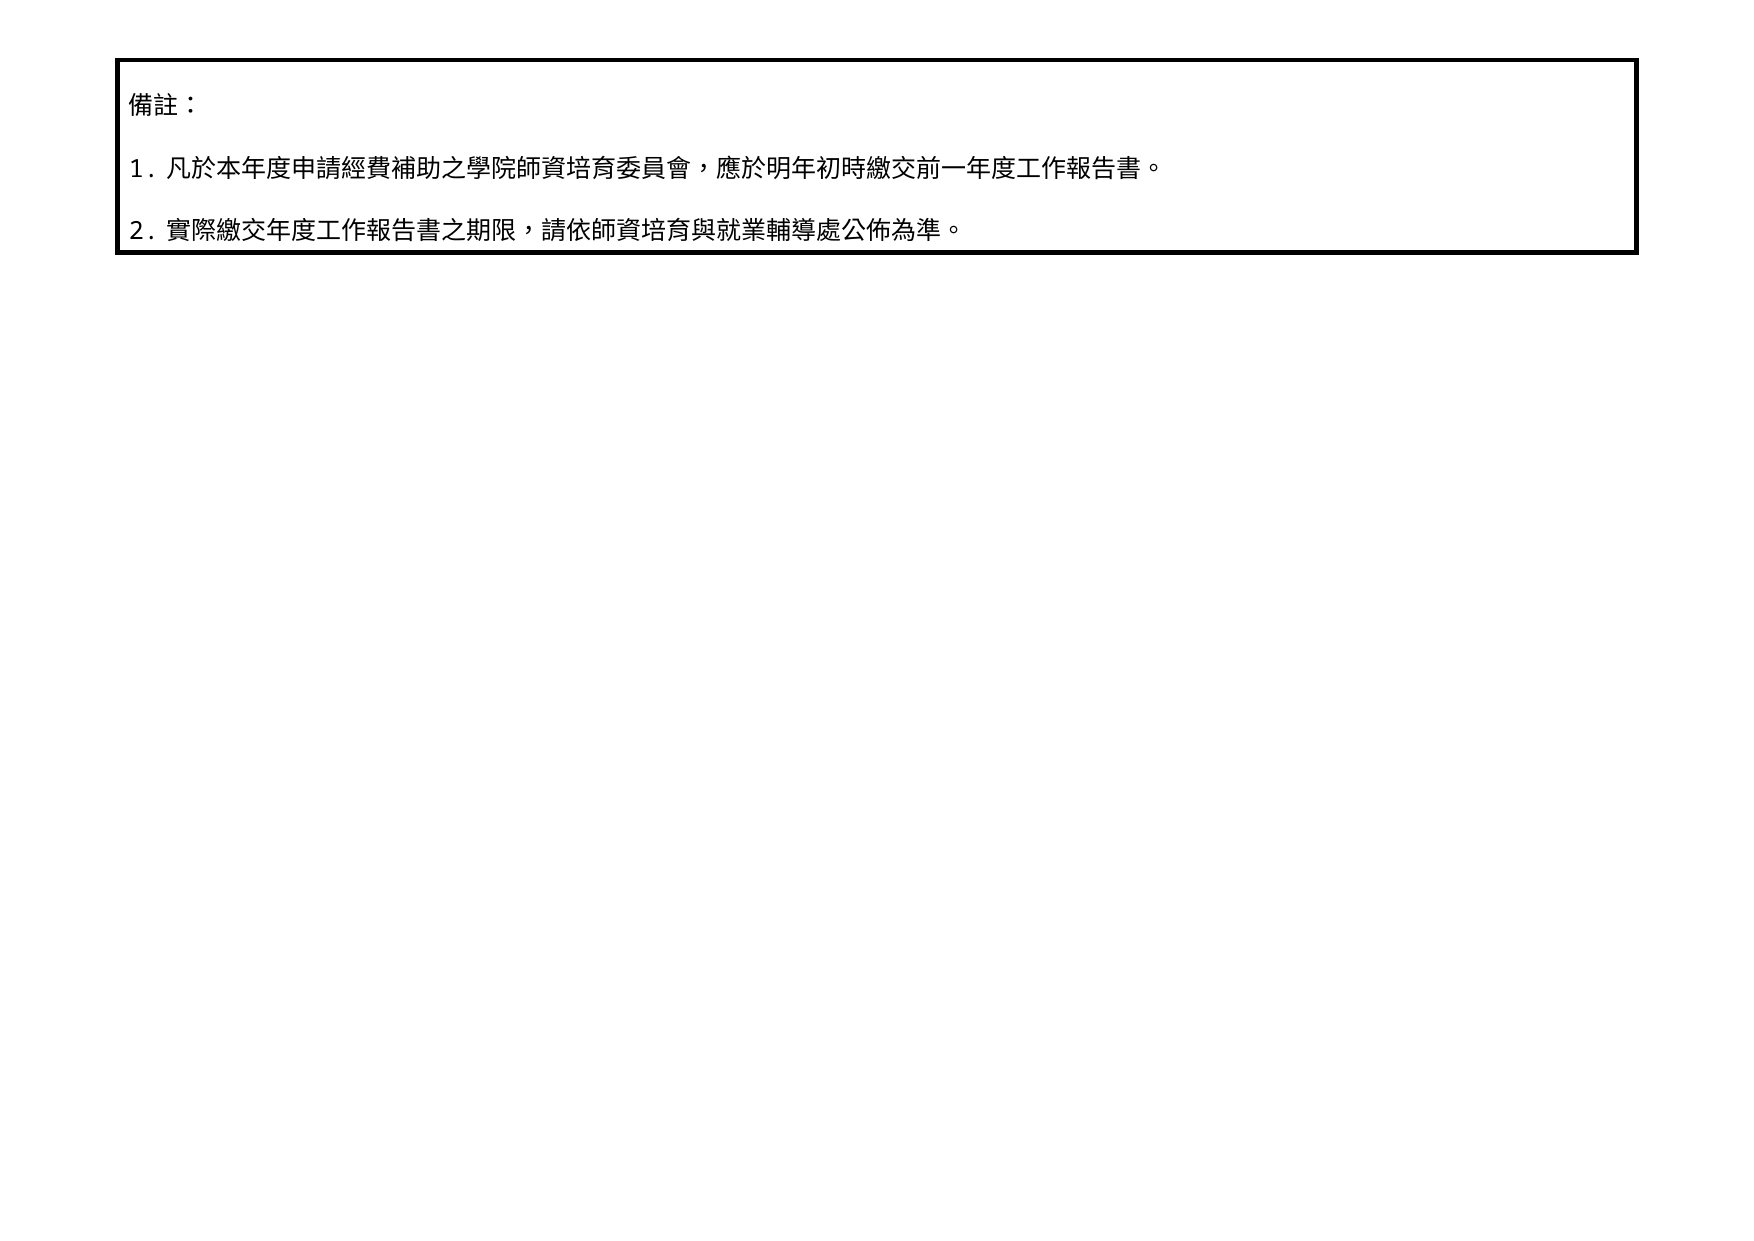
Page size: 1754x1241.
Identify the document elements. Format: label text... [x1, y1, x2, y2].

table_cell 備註： 凡於本年度申請經費補助之學院師資培育委員會，應於明年初時繳交前一年度工作報告書。 實際繳交年度工作報告書之期限，請依師資培育與就業輔導處公佈為準。 [120, 62, 1634, 250]
